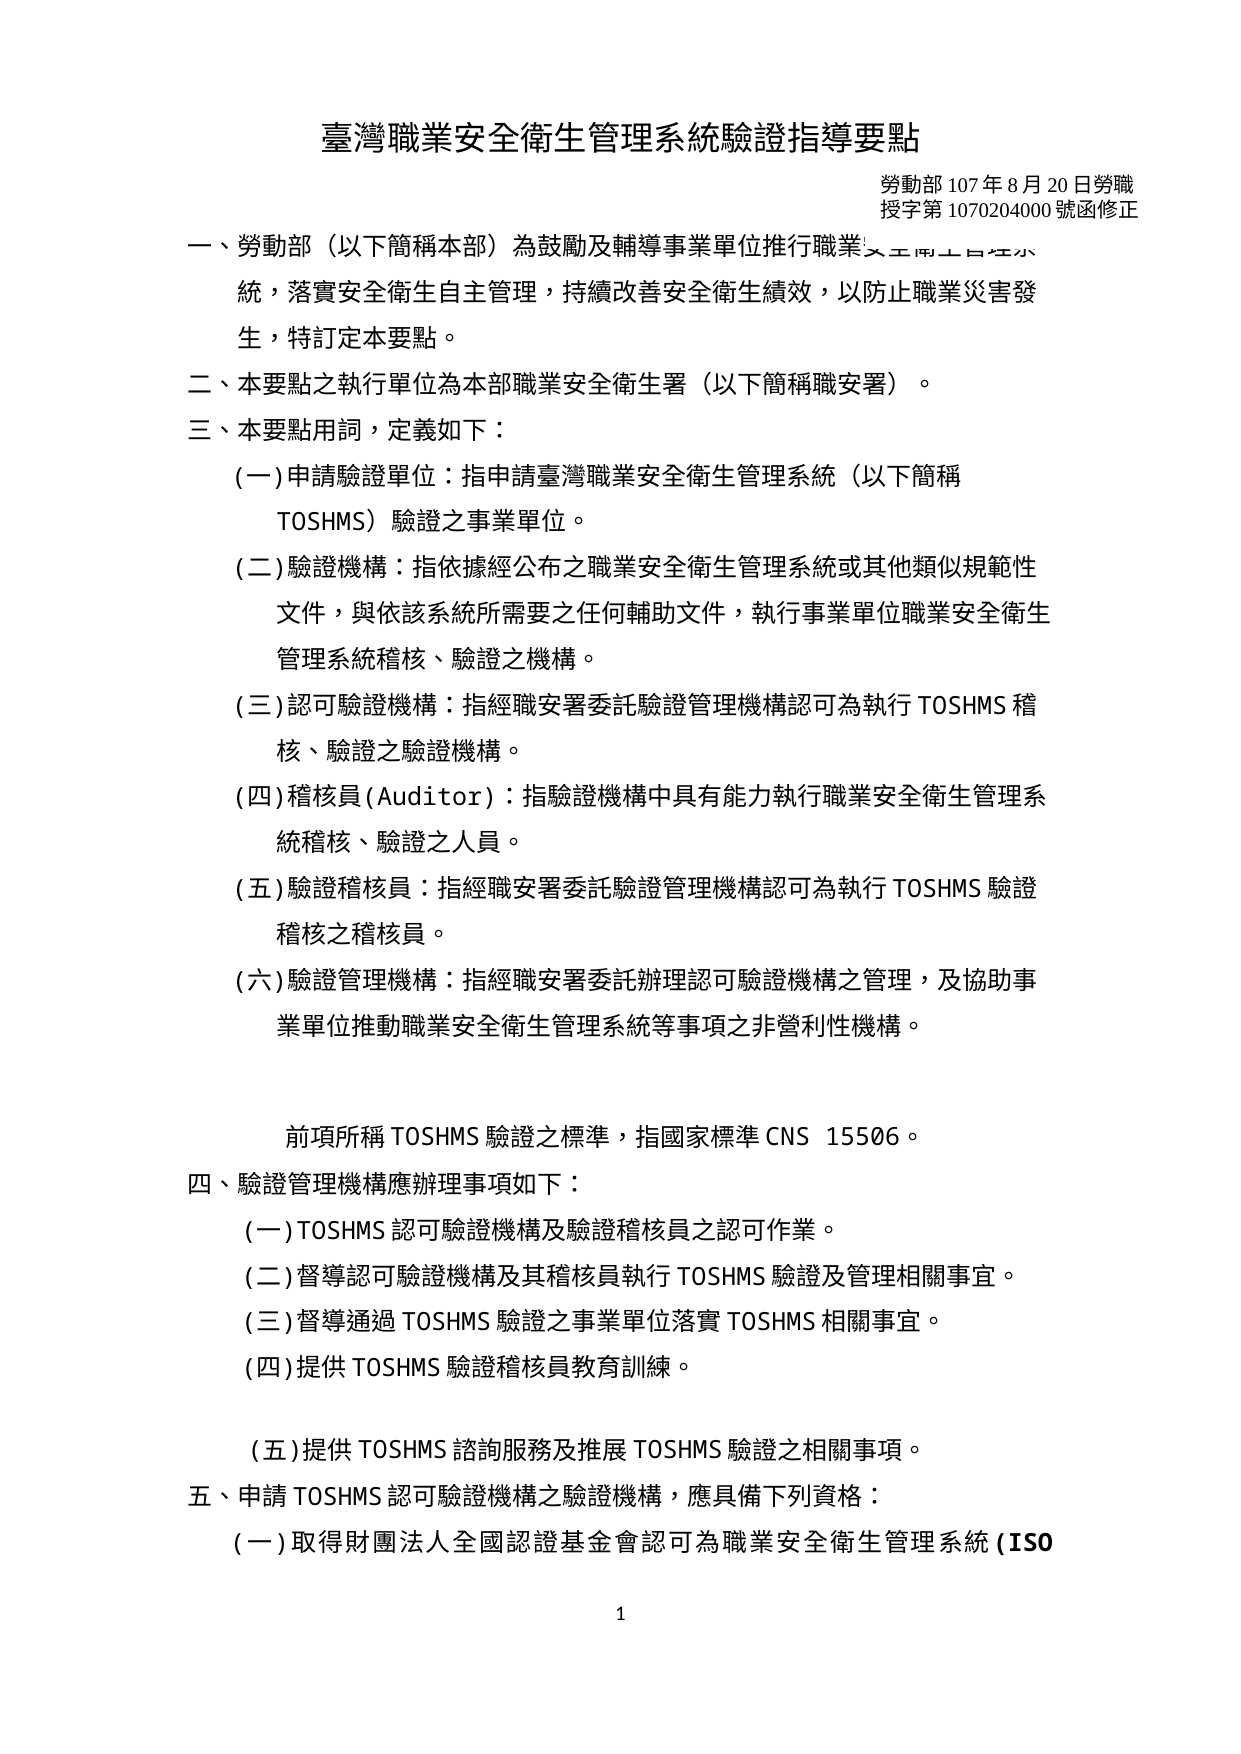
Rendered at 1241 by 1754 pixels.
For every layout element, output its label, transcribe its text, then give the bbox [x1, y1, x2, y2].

text (六)驗證管理機構：指經職安署委託辦理認可驗證機構之管理，及協助事業單位推動職業安全衛生管理系統等事項之非營利性機構。 [232, 952, 1053, 1044]
text (一)TOSHMS認可驗證機構及驗證稽核員之認可作業。 [241, 1202, 1053, 1248]
text (二)驗證機構：指依據經公布之職業安全衛生管理系統或其他類似規範性文件，與依該系統所需要之任何輔助文件，執行事業單位職業安全衛生管理系統稽核、驗證之機構。 [232, 540, 1053, 677]
text 勞動部107年8月20日勞職授字第1070204000號函修正 [880, 172, 1151, 222]
text 一、勞動部（以下簡稱本部）為鼓勵及輔導事業單位推行職業安全衛生管理系統，落實安全衛生自主管理，持續改善安全衛生績效，以防止職業災害發生，特訂定本要點。 [187, 219, 1053, 357]
text (五)提供TOSHMS諮詢服務及推展TOSHMS驗證之相關事項。 [187, 1407, 1053, 1469]
text (二)督導認可驗證機構及其稽核員執行TOSHMS驗證及管理相關事宜。 [241, 1248, 1053, 1294]
text (四)提供TOSHMS驗證稽核員教育訓練。 [241, 1340, 1053, 1386]
text 臺灣職業安全衛生管理系統驗證指導要點 [187, 94, 1053, 157]
text (三)督導通過TOSHMS驗證之事業單位落實TOSHMS相關事宜。 [241, 1294, 1053, 1340]
text (五)驗證稽核員：指經職安署委託驗證管理機構認可為執行TOSHMS驗證稽核之稽核員。 [232, 861, 1053, 952]
text (四)稽核員(Auditor)：指驗證機構中具有能力執行職業安全衛生管理系統稽核、驗證之人員。 [232, 769, 1053, 861]
text 三、本要點用詞，定義如下： [187, 402, 1053, 448]
text 四、驗證管理機構應辦理事項如下： [187, 1157, 1053, 1202]
text (一)申請驗證單位：指申請臺灣職業安全衛生管理系統（以下簡稱TOSHMS）驗證之事業單位。 [231, 448, 1053, 540]
text 五、申請TOSHMS認可驗證機構之驗證機構，應具備下列資格： [187, 1469, 1053, 1515]
text 前項所稱TOSHMS驗證之標準，指國家標準CNS 15506。 [225, 1094, 1053, 1157]
text (三)認可驗證機構：指經職安署委託驗證管理機構認可為執行TOSHMS稽核、驗證之驗證機構。 [232, 677, 1053, 769]
text 臺灣職業安全衛生管理系統驗證指導要點 [865, 165, 1174, 249]
text (一)取得財團法人全國認證基金會認可為職業安全衛生管理系統(ISO [230, 1515, 1053, 1561]
text 二、本要點之執行單位為本部職業安全衛生署（以下簡稱職安署）。 [187, 357, 1053, 402]
